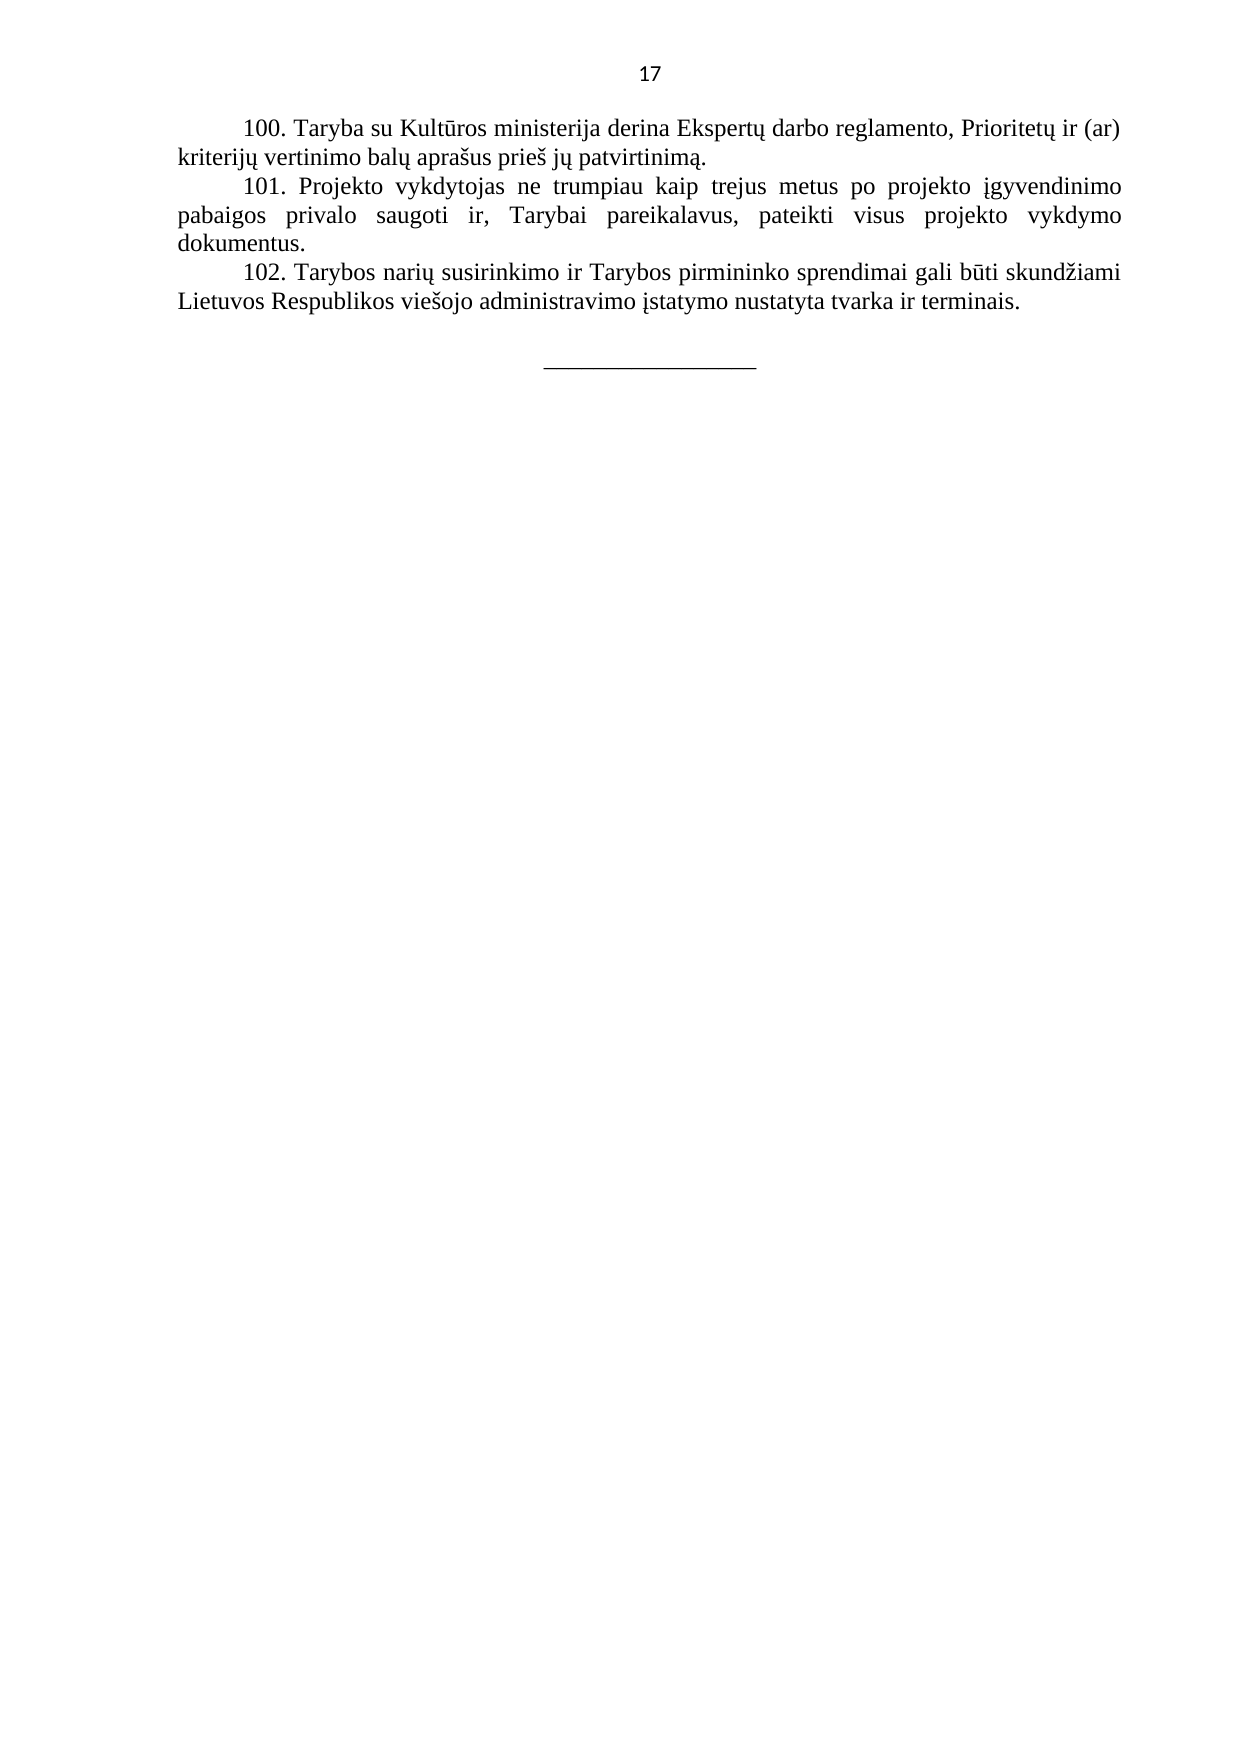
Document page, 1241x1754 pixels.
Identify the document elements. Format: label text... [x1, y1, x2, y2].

text _________________ [177, 343, 1122, 372]
text 101. Projekto vykdytojas ne trumpiau kaip trejus metus po projekto įgyvendinimo pabaigos privalo saugoti ir, Tarybai pareikalavus, pateikti visus projekto vykdymo dokumentus. [177, 171, 1122, 257]
text 100. Taryba su Kultūros ministerija derina Ekspertų darbo reglamento, Prioritetų ir (ar) kriterijų vertinimo balų aprašus prieš jų patvirtinimą. [177, 113, 1122, 171]
text 102. Tarybos narių susirinkimo ir Tarybos pirmininko sprendimai gali būti skundžiami Lietuvos Respublikos viešojo administravimo įstatymo nustatyta tvarka ir terminais. [177, 257, 1122, 315]
